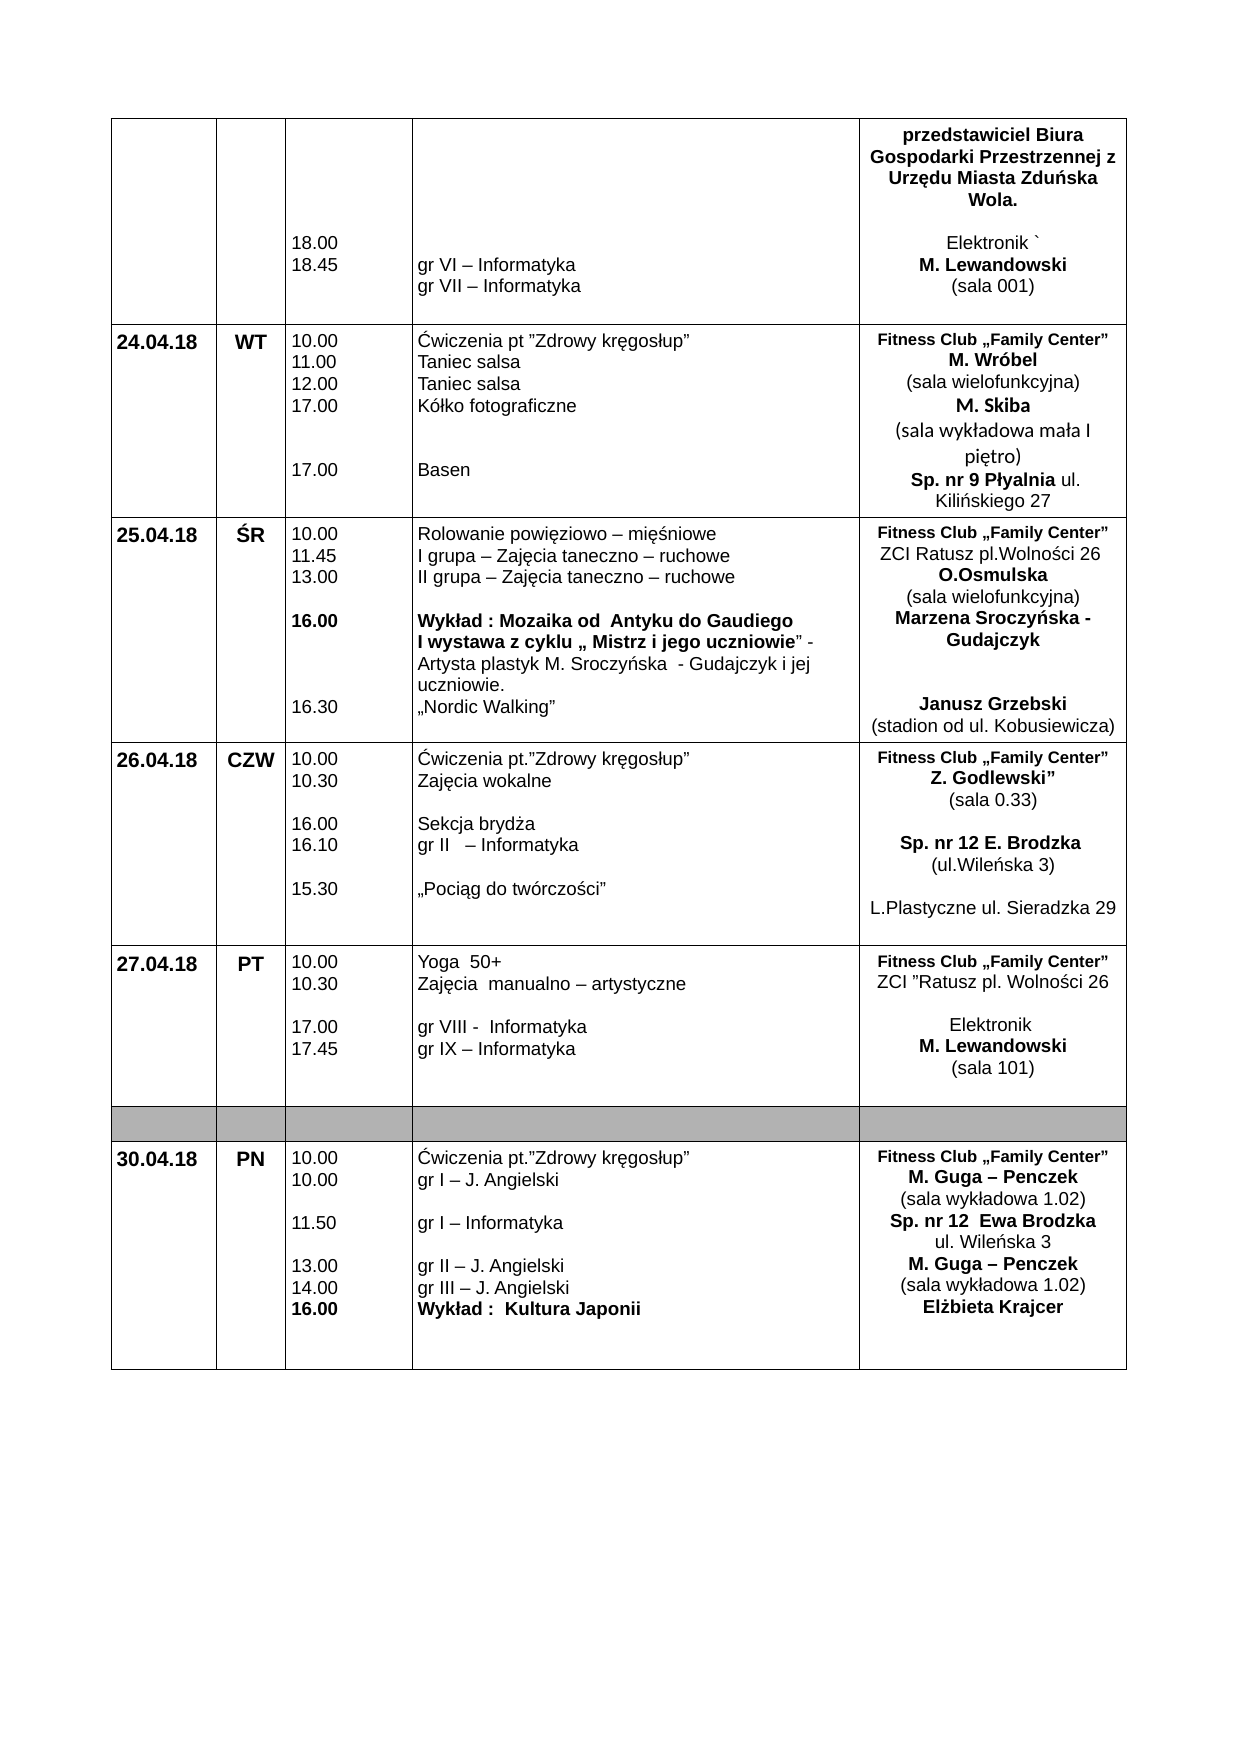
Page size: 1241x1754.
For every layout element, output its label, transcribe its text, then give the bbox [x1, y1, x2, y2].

table_cell Yoga 50+ Zajęcia manualno – artystyczne gr VIII - Informatyka gr IX – Informatyka [413, 946, 859, 1106]
table_cell [112, 1107, 216, 1141]
table_cell 10.00 11.00 12.00 17.00 17.00 [286, 325, 412, 517]
table_cell przedstawiciel Biura Gospodarki Przestrzennej z Urzędu Miasta Zduńska Wola. Elektronik ` M. Lewandowski (sala 001) [860, 119, 1126, 324]
table_cell 10.00 10.30 16.00 16.10 15.30 [286, 743, 412, 945]
table_cell gr VI – Informatyka gr VII – Informatyka [413, 119, 859, 324]
table_cell [217, 1107, 285, 1141]
table_cell [413, 1107, 859, 1141]
table_cell Fitness Club „Family Center” ZCI ”Ratusz pl. Wolności 26 Elektronik M. Lewandowski (sala 101) [860, 946, 1126, 1106]
table_cell Fitness Club „Family Center” M. Wróbel (sala wielofunkcyjna) M. Skiba (sala wykładowa mała I piętro) Sp. nr 9 Płyalnia ul. Kilińskiego 27 [860, 325, 1126, 517]
table_cell 27.04.18 [112, 946, 216, 1106]
table_cell PT [217, 946, 285, 1106]
table_cell 26.04.18 [112, 743, 216, 945]
table_cell 25.04.18 [112, 518, 216, 742]
table_cell Ćwiczenia pt.”Zdrowy kręgosłup” Zajęcia wokalne Sekcja brydża gr II – Informatyka „Pociąg do twórczości” [413, 743, 859, 945]
table_cell 10.00 10.30 17.00 17.45 [286, 946, 412, 1106]
table_cell WT [217, 325, 285, 517]
table_cell Fitness Club „Family Center” Z. Godlewski” (sala 0.33) Sp. nr 12 E. Brodzka (ul.Wileńska 3) L.Plastyczne ul. Sieradzka 29 [860, 743, 1126, 945]
table_cell PN [217, 1142, 285, 1368]
table_cell CZW [217, 743, 285, 945]
table_cell [112, 119, 216, 324]
table_cell [860, 1107, 1126, 1141]
table_cell Rolowanie powięziowo – mięśniowe I grupa – Zajęcia taneczno – ruchowe II grupa – Zajęcia taneczno – ruchowe Wykład : Mozaika od Antyku do Gaudiego I wystawa z cyklu „ Mistrz i jego uczniowie” - Artysta plastyk M. Sroczyńska - Gudajczyk i jej uczniowie. „Nordic Walking” [413, 518, 859, 742]
table_cell 18.00 18.45 [286, 119, 412, 324]
table_cell 24.04.18 [112, 325, 216, 517]
table_cell 10.00 10.00 11.50 13.00 14.00 16.00 [286, 1142, 412, 1368]
table_cell [217, 119, 285, 324]
table_cell Fitness Club „Family Center” M. Guga – Penczek (sala wykładowa 1.02) Sp. nr 12 Ewa Brodzka ul. Wileńska 3 M. Guga – Penczek (sala wykładowa 1.02) Elżbieta Krajcer [860, 1142, 1126, 1368]
table_cell Fitness Club „Family Center” ZCI Ratusz pl.Wolności 26 O.Osmulska (sala wielofunkcyjna) Marzena Sroczyńska - Gudajczyk Janusz Grzebski (stadion od ul. Kobusiewicza) [860, 518, 1126, 742]
table_cell 30.04.18 [112, 1142, 216, 1368]
table_cell Ćwiczenia pt ”Zdrowy kręgosłup” Taniec salsa Taniec salsa Kółko fotograficzne Basen [413, 325, 859, 517]
table_cell 10.00 11.45 13.00 16.00 16.30 [286, 518, 412, 742]
table_cell ŚR [217, 518, 285, 742]
table_cell Ćwiczenia pt.”Zdrowy kręgosłup” gr I – J. Angielski gr I – Informatyka gr II – J. Angielski gr III – J. Angielski Wykład : Kultura Japonii [413, 1142, 859, 1368]
table_cell [286, 1107, 412, 1141]
